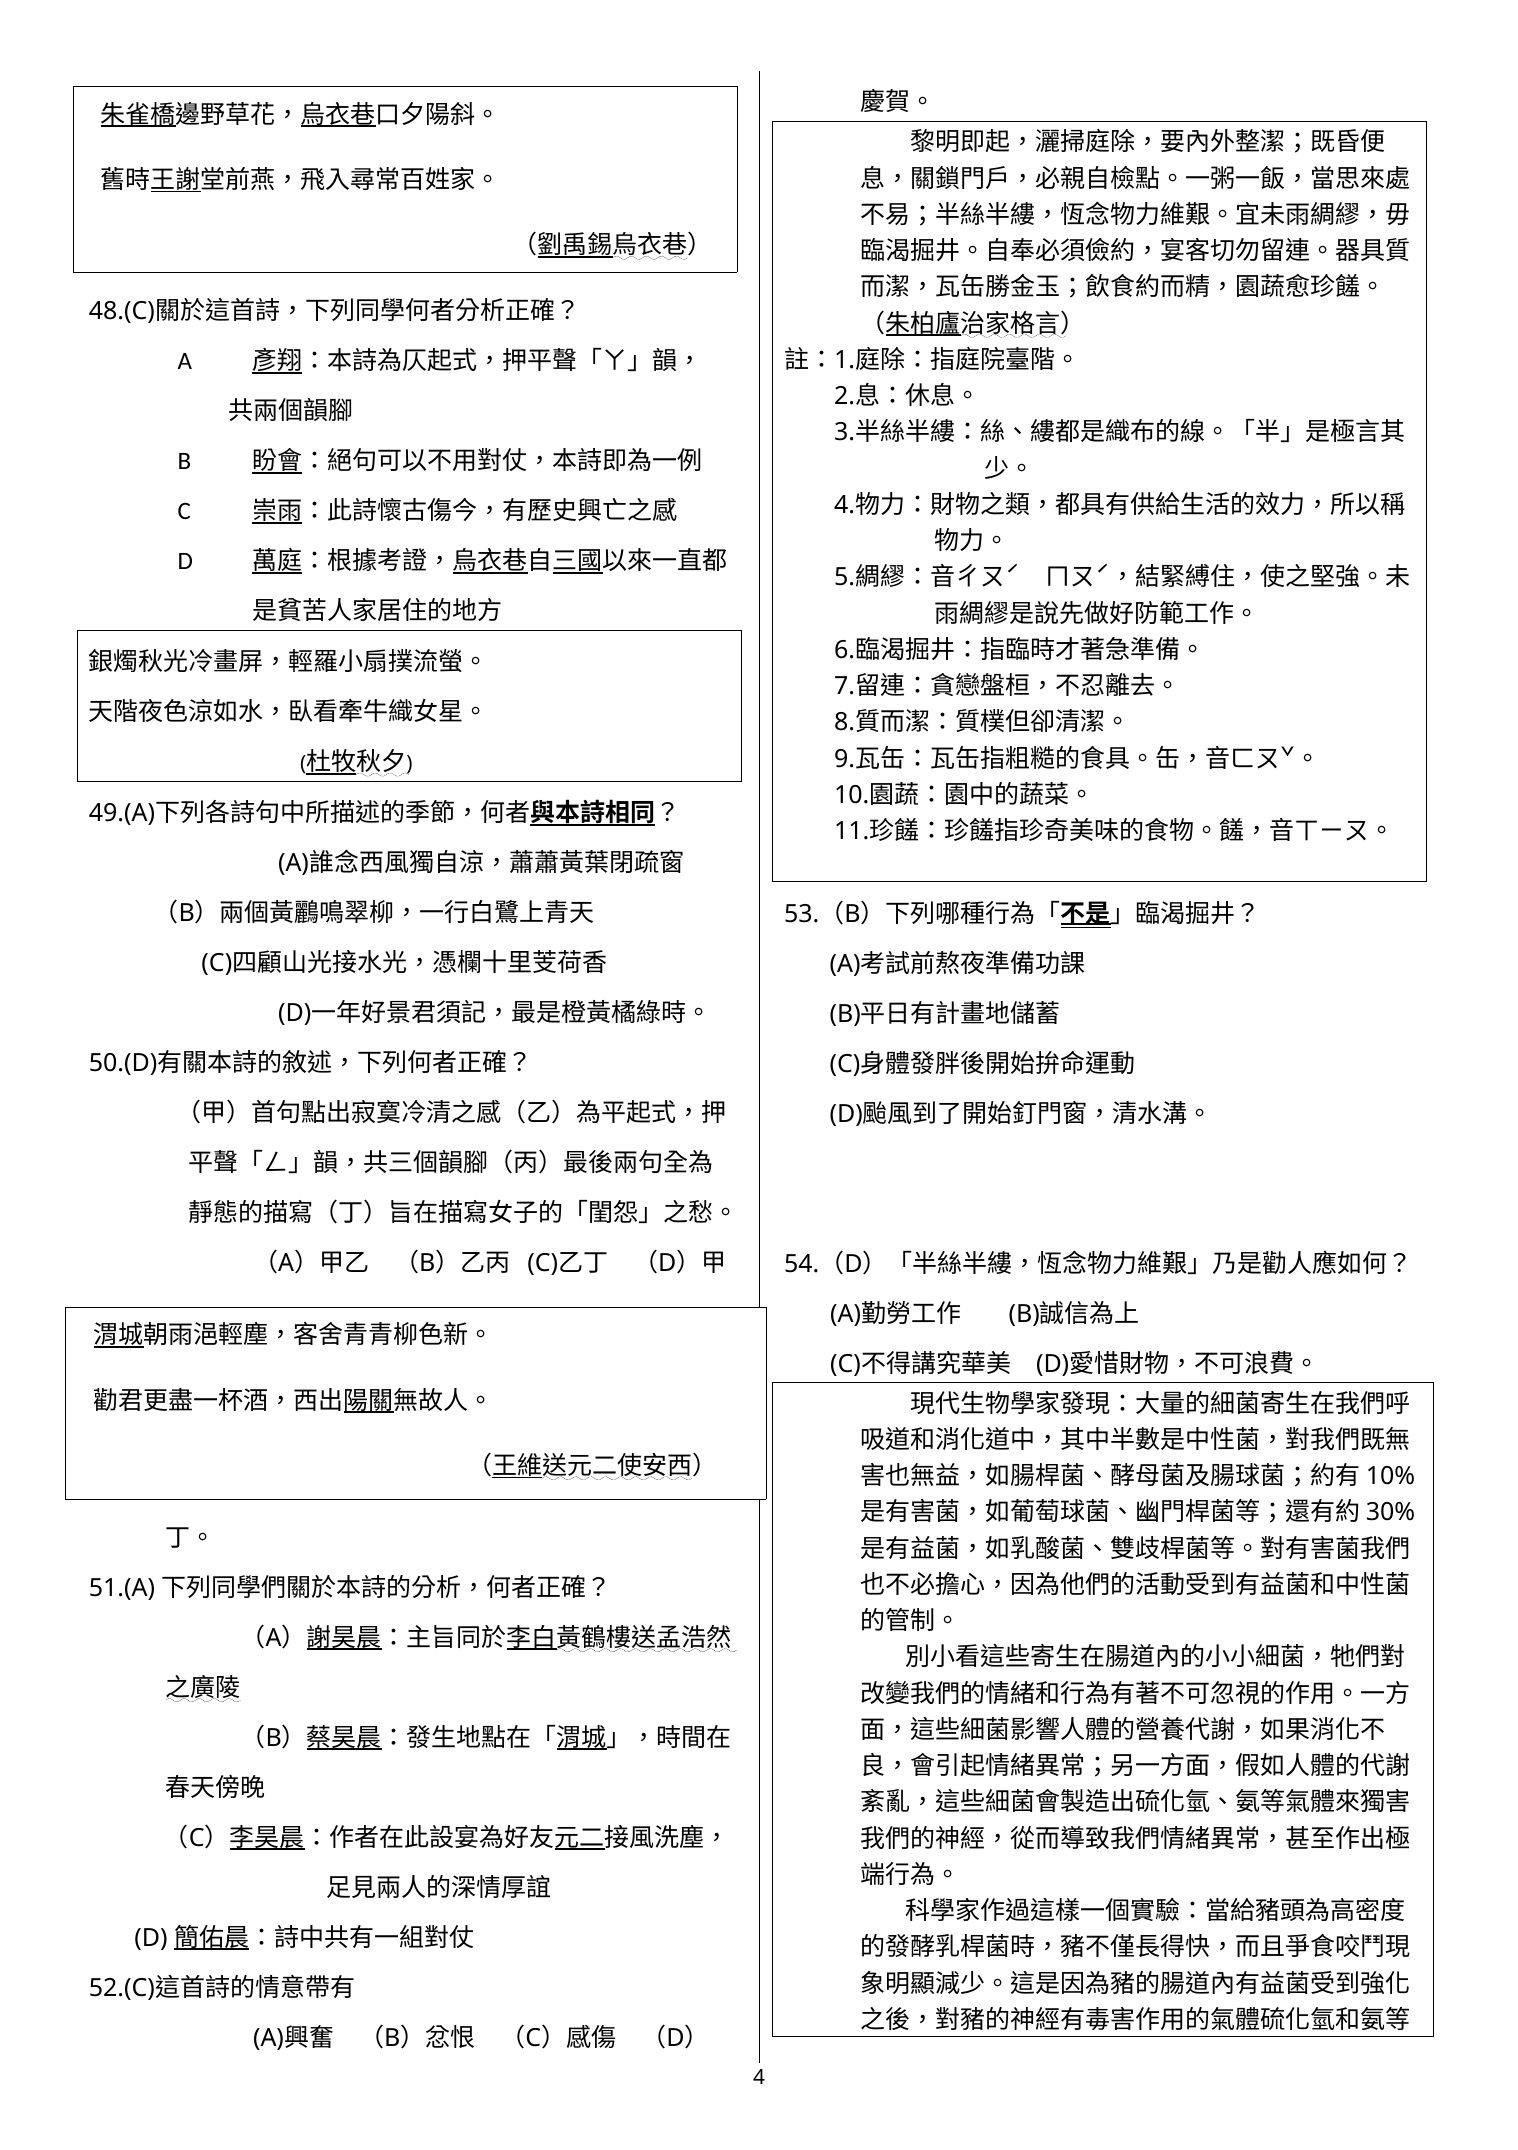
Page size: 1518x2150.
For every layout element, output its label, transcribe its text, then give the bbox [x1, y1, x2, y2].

text (A)誰念西風獨自涼，蕭蕭黃葉閉疏窗 [165, 832, 734, 882]
text （劉禹錫烏衣巷） [87, 225, 722, 261]
text 渭城朝雨浥輕塵，客舍青青柳色新。 [81, 1315, 751, 1351]
text (D) 簡佑晨：詩中共有一組對仗 [89, 1906, 734, 1956]
list 崇雨：此詩懷古傷今，有歷史興亡之感 [177, 480, 734, 530]
text 舊時王謝堂前燕，飛入尋常百姓家。 [87, 159, 722, 196]
text 慶賀。 [861, 71, 1429, 121]
list 萬庭：根據考證，烏衣巷自三國以來一直都 是貧苦人家居住的地方 [177, 530, 734, 630]
table_header 銀燭秋光冷畫屏，輕羅小扇撲流螢。 天階夜色涼如水，臥看牽牛織女星。 (杜牧秋夕) [78, 631, 741, 781]
text [89, 71, 734, 86]
text 52.(C)這首詩的情意帶有 [89, 1956, 734, 2006]
text 54.（D）「半絲半縷，恆念物力維艱」乃是勸人應如何？ [784, 1232, 1429, 1282]
text (D)颱風到了開始釘門窗，清水溝。 [784, 1082, 1429, 1132]
text （C）李昊晨：作者在此設宴為好友元二接風洗塵，足見兩人的深情厚誼 [164, 1806, 734, 1906]
text （王維送元二使安西） [81, 1446, 751, 1482]
list 盼會：絕句可以不用對仗，本詩即為一例 [177, 430, 734, 480]
text (A)考試前熬夜準備功課 [784, 932, 1429, 982]
text （B）蔡昊晨：發生地點在「渭城」，時間在春天傍晚 [165, 1706, 734, 1806]
text （B）兩個黃鸝鳴翠柳，一行白鷺上青天 [153, 882, 734, 932]
text 勸君更盡一杯酒，西出陽關無故人。 [81, 1380, 751, 1416]
text (B)平日有計畫地儲蓄 [784, 982, 1429, 1032]
table_header 黎明即起，灑掃庭除，要內外整潔；既昏便息，關鎖門戶，必親自檢點。一粥一飯，當思來處不易；半絲半縷，恆念物力維艱。宜未雨綢繆，毋臨渴掘井。自奉必須儉約，宴客切勿留連。器具質而潔，瓦缶勝金玉；飲食約而精，園蔬愈珍饈。 （朱柏廬治家格言） 註：1.庭除：指庭院臺階。 2.息：休息。 3.半絲半縷：絲、縷都是織布的線。「半」是極言其少。 4.物力：財物之類，都具有供給生活的效力，所以稱物力。 5.綢繆：音ㄔㄡˊ ㄇㄡˊ，結緊縛住，使之堅強。未雨綢繆是說先做好防範工作。 6.臨渴掘井：指臨時才著急準備。 7.留連：貪戀盤桓，不忍離去。 8.質而潔：質樸但卻清潔。 9.瓦缶：瓦缶指粗糙的食具。缶，音ㄈㄡˇ。 10.園蔬：園中的蔬菜。 11.珍饈：珍饈指珍奇美味的食物。饈，音ㄒㄧㄡ。 [773, 122, 1426, 881]
table_header 現代生物學家發現：大量的細菌寄生在我們呼吸道和消化道中，其中半數是中性菌，對我們既無害也無益，如腸桿菌、酵母菌及腸球菌；約有10%是有害菌，如葡萄球菌、幽門桿菌等；還有約30%是有益菌，如乳酸菌、雙歧桿菌等。對有害菌我們也不必擔心，因為他們的活動受到有益菌和中性菌的管制。 別小看這些寄生在腸道內的小小細菌，牠們對改變我們的情緒和行為有著不可忽視的作用。一方面，這些細菌影響人體的營養代謝，如果消化不良，會引起情緒異常；另一方面，假如人體的代謝紊亂，這些細菌會製造出硫化氫、氨等氣體來獨害我們的神經，從而導致我們情緒異常，甚至作出極端行為。 科學家作過這樣一個實驗：當給豬頭為高密度的發酵乳桿菌時，豬不僅長得快，而且爭食咬鬥現象明顯減少。這是因為豬的腸道內有益菌受到強化之後，對豬的神經有毒害作用的氣體硫化氫和氨等 [773, 1383, 1433, 2036]
text (D)一年好景君須記，最是橙黃橘綠時。 [165, 982, 734, 1032]
text (A)興奮 （B）忿恨 （C）感傷 （D） [165, 2006, 734, 2056]
text （A）謝昊晨：主旨同於李白黃鶴樓送孟浩然之廣陵 [165, 1606, 734, 1706]
text 50.(D)有關本詩的敘述，下列何者正確？ [89, 1032, 734, 1082]
text （A）甲乙 （B）乙丙 (C)乙丁 （D）甲 [165, 1232, 734, 1307]
text 53.（B）下列哪種行為「不是」臨渴掘井？ [784, 882, 1429, 932]
text 51.(A) 下列同學們關於本詩的分析，何者正確？ [89, 1556, 734, 1606]
text 48.(C)關於這首詩，下列同學何者分析正確？ [89, 273, 734, 330]
text 丁。 [165, 1500, 734, 1556]
list 彥翔：本詩為仄起式，押平聲「ㄚ」韻， [177, 330, 734, 380]
text (C)不得講究華美 (D)愛惜財物，不可浪費。 [784, 1332, 1429, 1382]
text (C)身體發胖後開始拚命運動 [784, 1032, 1429, 1082]
text 49.(A)下列各詩句中所描述的季節，何者與本詩相同？ [89, 782, 734, 832]
text （甲）首句點出寂寞冷清之感（乙）為平起式，押平聲「ㄥ」韻，共三個韻腳（丙）最後兩句全為靜態的描寫（丁）旨在描寫女子的「閨怨」之愁。 [176, 1082, 734, 1232]
text 朱雀橋邊野草花，烏衣巷口夕陽斜。 [87, 94, 722, 130]
list 共兩個韻腳 [228, 380, 734, 430]
text (A)勤勞工作 (B)誠信為上 [784, 1282, 1429, 1332]
text (C)四顧山光接水光，憑欄十里芰荷香 [189, 932, 734, 982]
